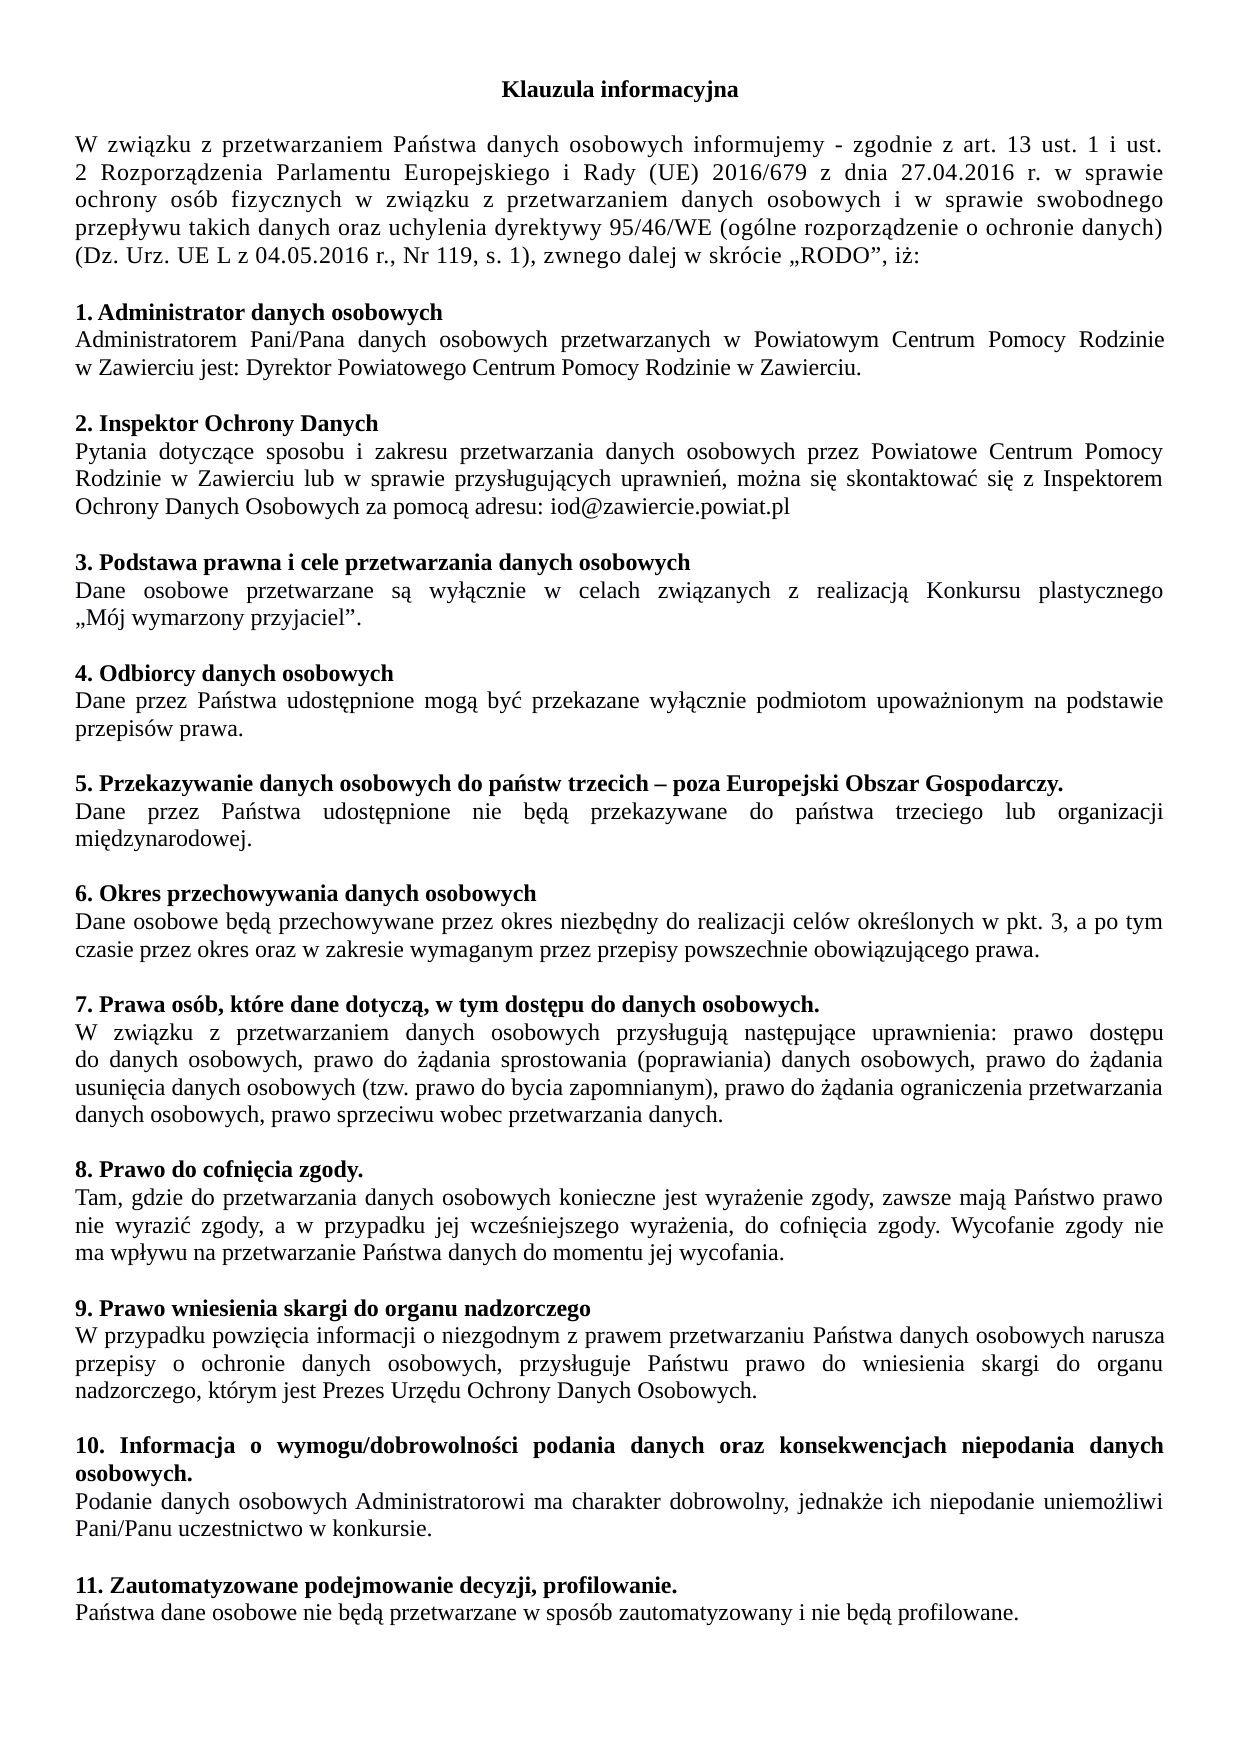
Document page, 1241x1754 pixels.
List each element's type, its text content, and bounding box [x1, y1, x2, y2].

text 6. Okres przechowywania danych osobowych [75, 879, 1165, 907]
text 5. Przekazywanie danych osobowych do państw trzecich – poza Europejski Obszar Gospodarczy. [75, 769, 1165, 797]
text 11. Zautomatyzowane podejmowanie decyzji, profilowanie. [75, 1571, 1165, 1598]
text 9. Prawo wniesienia skargi do organu nadzorczego [75, 1293, 1165, 1321]
text 1. Administrator danych osobowych [75, 297, 1165, 325]
text W przypadku powzięcia informacji o niezgodnym z prawem przetwarzaniu Państwa danych osobowych narusza przepisy o ochronie danych osobowych, przysługuje Państwu prawo do wniesienia skargi do organu nadzorczego, którym jest Prezes Urzędu Ochrony Danych Osobowych. [75, 1321, 1165, 1404]
list Pytania dotyczące sposobu i zakresu przetwarzania danych osobowych przez Powiatowe Centrum Pomocy Rodzinie w Zawierciu lub w sprawie przysługujących uprawnień, można się skontaktować się z Inspektorem Ochrony Danych Osobowych za pomocą adresu: iod@zawiercie.powiat.pl [75, 437, 1165, 519]
text W związku z przetwarzaniem Państwa danych osobowych informujemy - zgodnie z art. 13 ust. 1 i ust. 2 Rozporządzenia Parlamentu Europejskiego i Rady (UE) 2016/679 z dnia 27.04.2016 r. w sprawie ochrony osób fizycznych w związku z przetwarzaniem danych osobowych i w sprawie swobodnego przepływu takich danych oraz uchylenia dyrektywy 95/46/WE (ogólne rozporządzenie o ochronie danych) (Dz. Urz. UE L z 04.05.2016 r., Nr 119, s. 1), zwnego dalej w skrócie „RODO”, iż: [75, 130, 1165, 268]
text 10. Informacja o wymogu/dobrowolności podania danych oraz konsekwencjach niepodania danych osobowych. [75, 1432, 1165, 1487]
text Dane przez Państwa udostępnione mogą być przekazane wyłącznie podmiotom upoważnionym na podstawie przepisów prawa. [75, 686, 1165, 741]
list Dane osobowe będą przechowywane przez okres niezbędny do realizacji celów określonych w pkt. 3, a po tym czasie przez okres oraz w zakresie wymaganym przez przepisy powszechnie obowiązującego prawa. [75, 907, 1165, 962]
text 7. Prawa osób, które dane dotyczą, w tym dostępu do danych osobowych. [75, 990, 1165, 1017]
list Dane osobowe przetwarzane są wyłącznie w celach związanych z realizacją Konkursu plastycznego „Mój wymarzony przyjaciel”. [75, 576, 1165, 631]
text Klauzula informacyjna [75, 75, 1165, 103]
text Dane przez Państwa udostępnione nie będą przekazywane do państwa trzeciego lub organizacji międzynarodowej. [75, 797, 1165, 852]
text 3. Podstawa prawna i cele przetwarzania danych osobowych [75, 548, 1165, 576]
text Państwa dane osobowe nie będą przetwarzane w sposób zautomatyzowany i nie będą profilowane. [75, 1598, 1165, 1626]
text 8. Prawo do cofnięcia zgody. [75, 1156, 1165, 1183]
list W związku z przetwarzaniem danych osobowych przysługują następujące uprawnienia: prawo dostępu do danych osobowych, prawo do żądania sprostowania (poprawiania) danych osobowych, prawo do żądania usunięcia danych osobowych (tzw. prawo do bycia zapomnianym), prawo do żądania ograniczenia przetwarzania danych osobowych, prawo sprzeciwu wobec przetwarzania danych. [75, 1017, 1165, 1128]
text 2. Inspektor Ochrony Danych [75, 409, 1165, 437]
list Administratorem Pani/Pana danych osobowych przetwarzanych w Powiatowym Centrum Pomocy Rodzinie w Zawierciu jest: Dyrektor Powiatowego Centrum Pomocy Rodzinie w Zawierciu. [75, 325, 1165, 380]
text 4. Odbiorcy danych osobowych [75, 659, 1165, 686]
list Podanie danych osobowych Administratorowi ma charakter dobrowolny, jednakże ich niepodanie uniemożliwi Pani/Panu uczestnictwo w konkursie. [75, 1487, 1165, 1542]
text Tam, gdzie do przetwarzania danych osobowych konieczne jest wyrażenie zgody, zawsze mają Państwo prawo nie wyrazić zgody, a w przypadku jej wcześniejszego wyrażenia, do cofnięcia zgody. Wycofanie zgody nie ma wpływu na przetwarzanie Państwa danych do momentu jej wycofania. [75, 1183, 1165, 1266]
